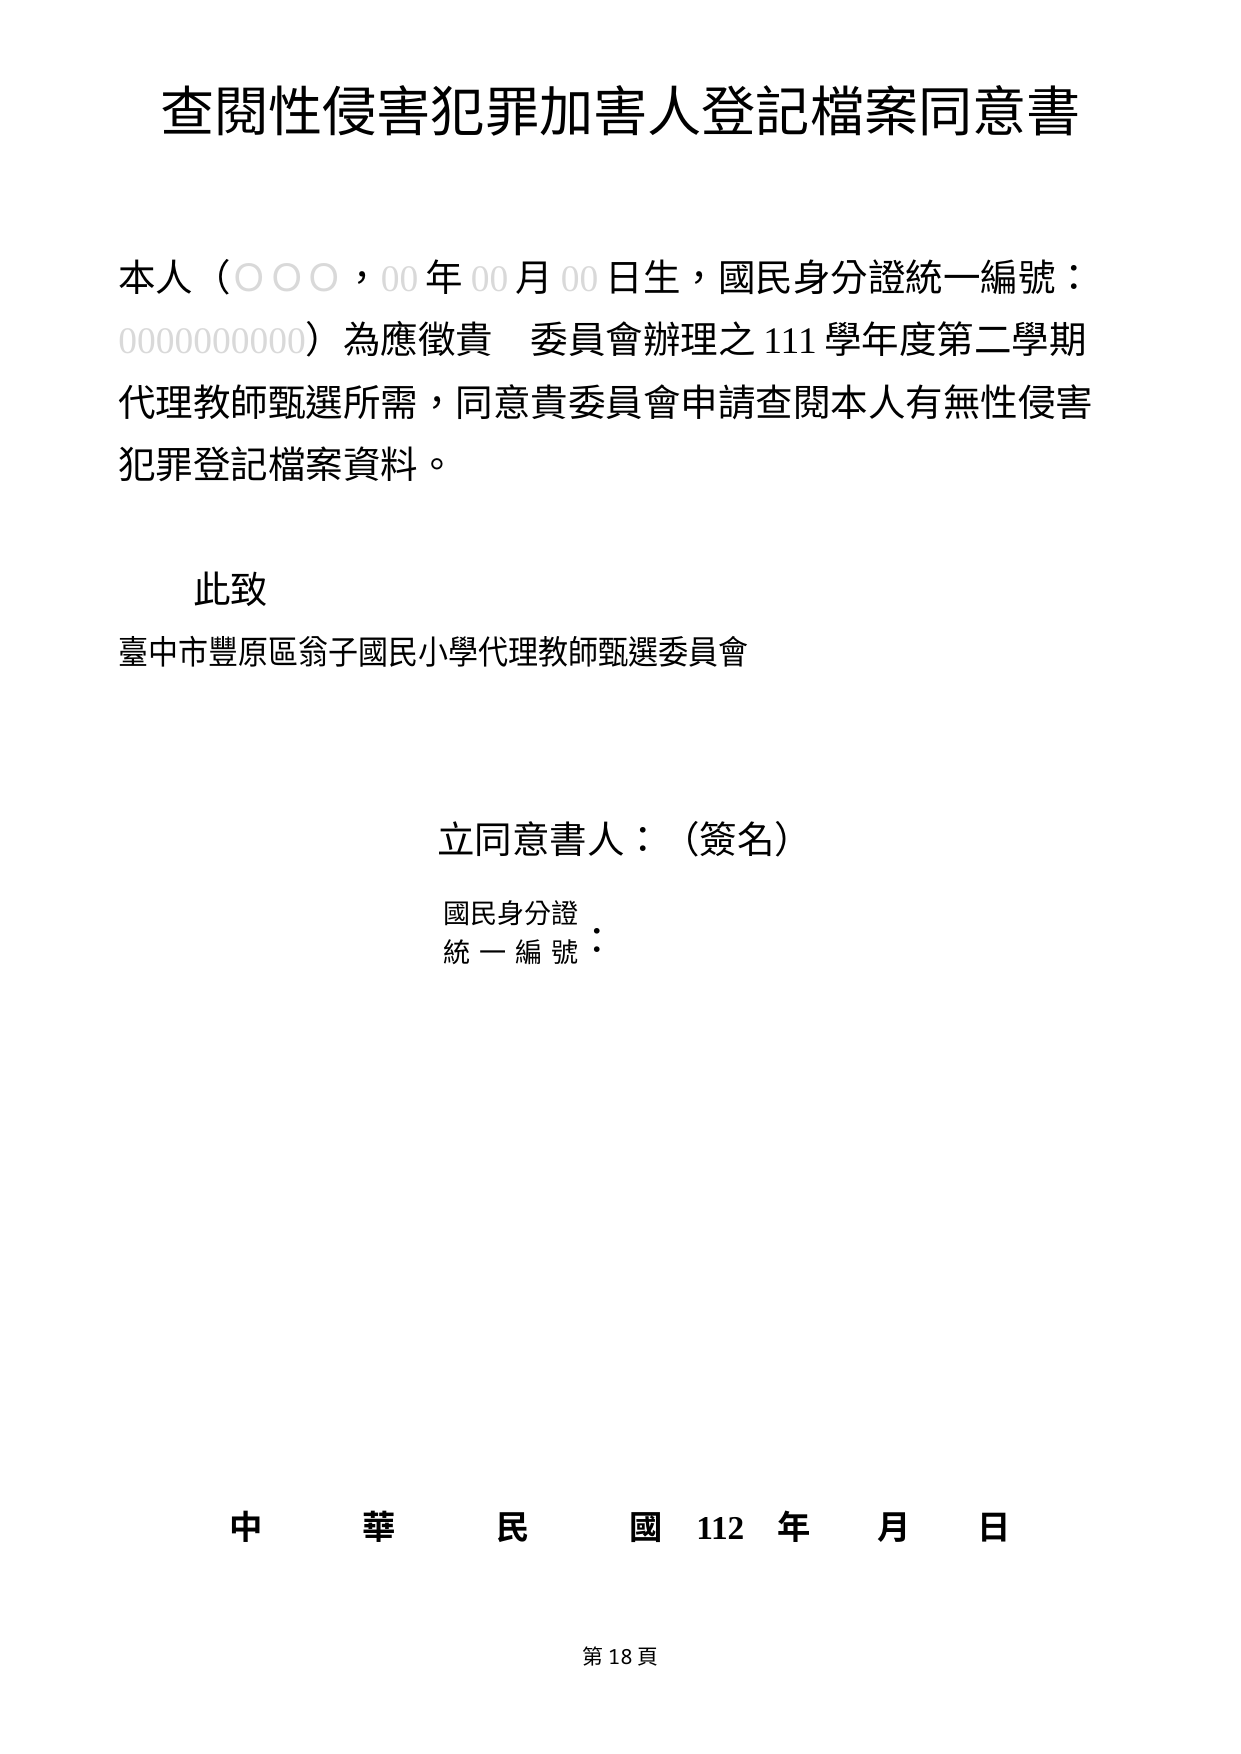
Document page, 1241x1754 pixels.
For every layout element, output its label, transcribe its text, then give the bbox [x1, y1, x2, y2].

text 查閱性侵害犯罪加害人登記檔案同意書 [118, 68, 1122, 147]
text 中 華 民 國 112 年 月 日 [118, 1483, 1122, 1545]
text 本人（ＯＯＯ，00年00月00日生，國民身分證統一編號：0000000000）為應徵貴 委員會辦理之111學年度第二學期代理教師甄選所需，同意貴委員會申請查閱本人有無性侵害犯罪登記檔案資料。 [118, 233, 1122, 483]
text 國民身分證統一編號： [118, 858, 1122, 983]
text 此致 [118, 545, 1122, 608]
text 臺中市豐原區翁子國民小學代理教師甄選委員會 [118, 608, 1122, 670]
text 立同意書人：（簽名） [118, 795, 1122, 858]
